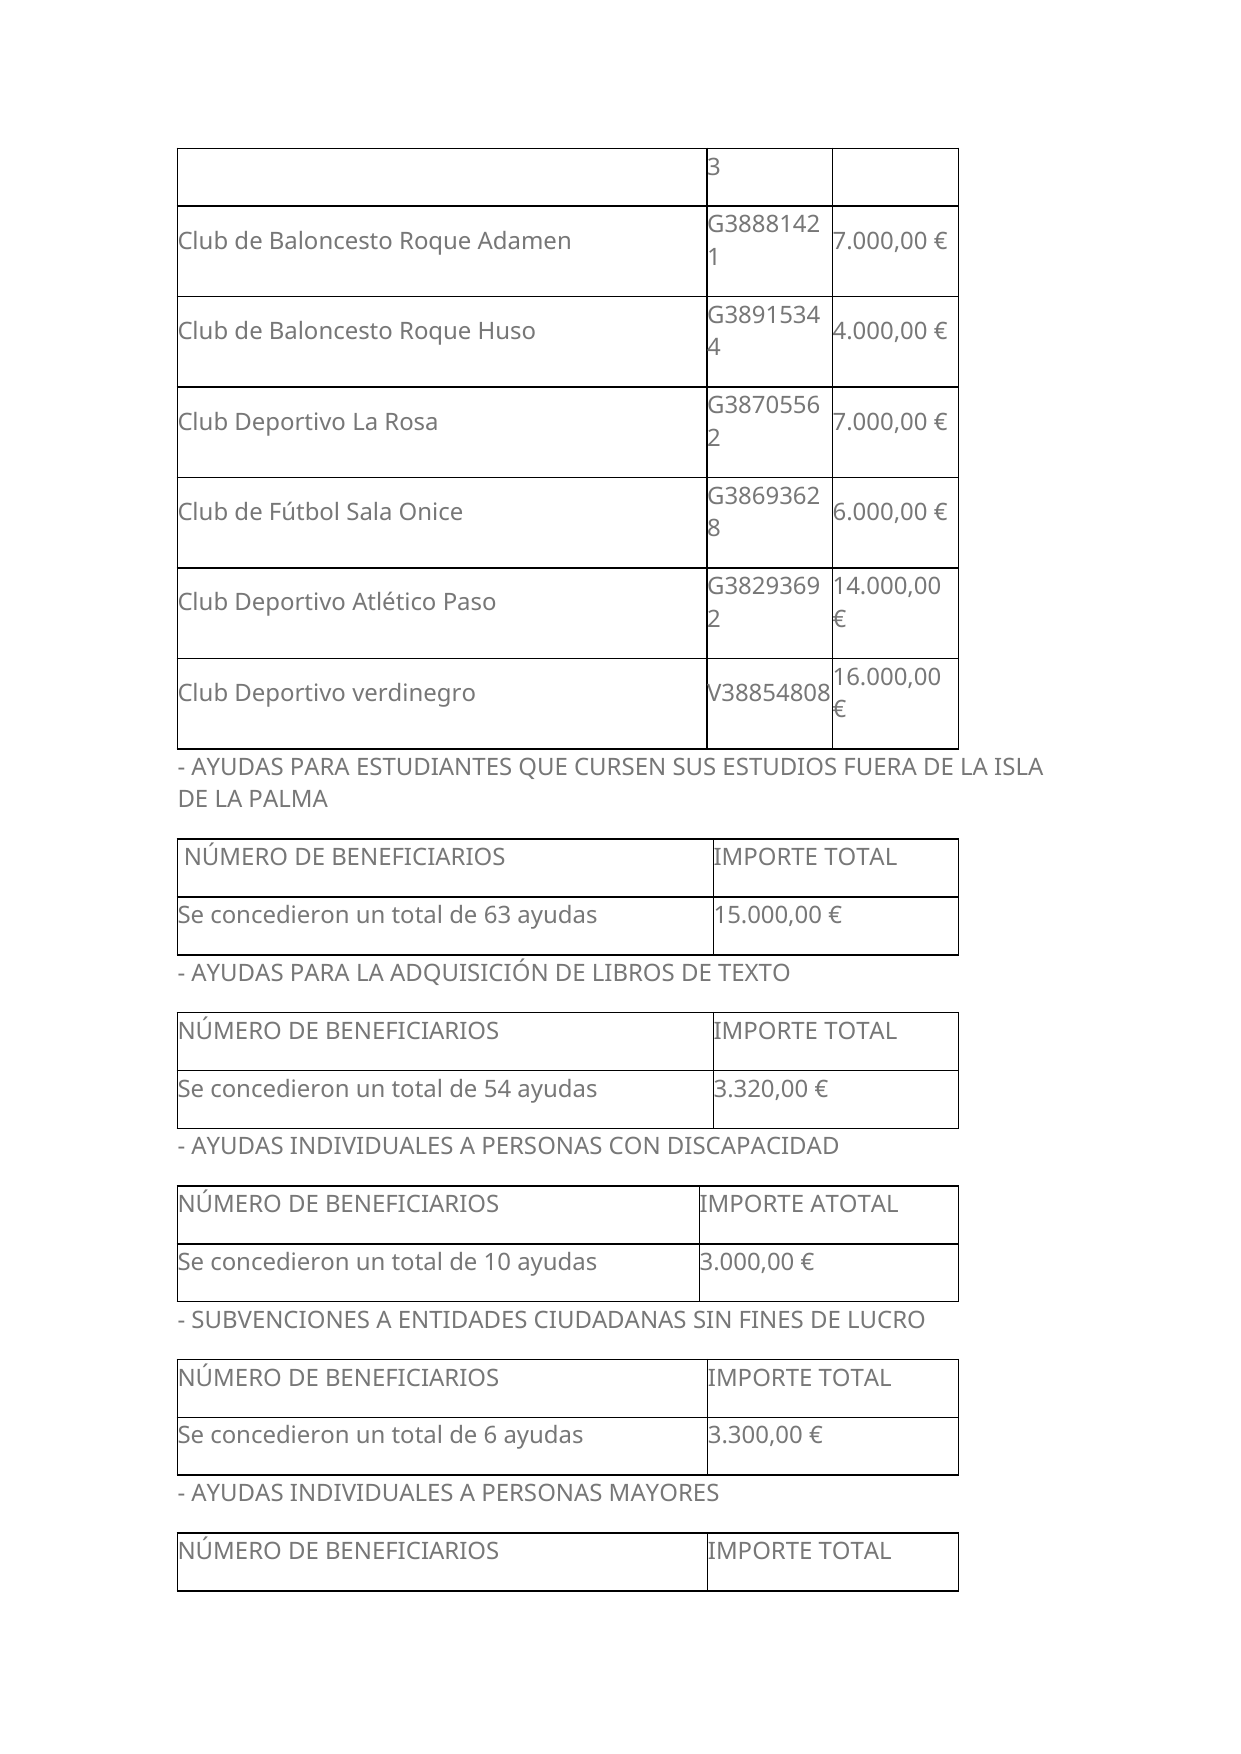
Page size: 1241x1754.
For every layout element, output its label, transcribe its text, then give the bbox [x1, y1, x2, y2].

table_cell [178, 149, 706, 205]
table_cell V38854808 [708, 659, 832, 748]
text - AYUDAS INDIVIDUALES A PERSONAS MAYORES [177, 1476, 1063, 1509]
text - AYUDAS INDIVIDUALES A PERSONAS CON DISCAPACIDAD [177, 1129, 1063, 1162]
table_cell Club Deportivo La Rosa [178, 388, 706, 477]
table_cell 3.000,00 € [700, 1245, 958, 1301]
table_cell Club de Fútbol Sala Onice [178, 478, 706, 567]
table_cell G38705562 [708, 388, 832, 477]
table_cell 3.320,00 € [714, 1071, 958, 1127]
table_header NÚMERO DE BENEFICIARIOS [178, 840, 713, 896]
table_cell Club Deportivo Atlético Paso [178, 569, 706, 657]
table_cell G38915344 [708, 297, 832, 386]
table_cell 6.000,00 € [833, 478, 958, 567]
table_cell Se concedieron un total de 54 ayudas [178, 1071, 713, 1127]
table_cell 14.000,00 € [833, 569, 958, 657]
table_cell 3 [708, 149, 832, 205]
table_header IMPORTE TOTAL [714, 840, 958, 896]
table_cell G38881421 [708, 207, 832, 296]
table_cell 4.000,00 € [833, 297, 958, 386]
table_header IMPORTE TOTAL [708, 1360, 958, 1416]
table_cell 7.000,00 € [833, 388, 958, 477]
table_header NÚMERO DE BENEFICIARIOS [178, 1360, 707, 1416]
text - SUBVENCIONES A ENTIDADES CIUDADANAS SIN FINES DE LUCRO [177, 1303, 1063, 1335]
table_cell 15.000,00 € [714, 898, 958, 954]
text - AYUDAS PARA ESTUDIANTES QUE CURSEN SUS ESTUDIOS FUERA DE LA ISLA DE LA PALMA [177, 750, 1063, 815]
table_header NÚMERO DE BENEFICIARIOS [178, 1534, 707, 1590]
table_cell 3.300,00 € [708, 1418, 958, 1474]
table_cell 7.000,00 € [833, 207, 958, 296]
table_header IMPORTE ATOTAL [700, 1187, 958, 1243]
table_cell Club de Baloncesto Roque Adamen [178, 207, 706, 296]
table_header IMPORTE TOTAL [708, 1534, 958, 1590]
table_header NÚMERO DE BENEFICIARIOS [178, 1187, 699, 1243]
table_cell Se concedieron un total de 63 ayudas [178, 898, 713, 954]
table_cell 16.000,00 € [833, 659, 958, 748]
table_cell G38293692 [708, 569, 832, 657]
table_cell Club de Baloncesto Roque Huso [178, 297, 706, 386]
table_cell G38693628 [708, 478, 832, 567]
table_header NÚMERO DE BENEFICIARIOS [178, 1013, 713, 1069]
table_cell Club Deportivo verdinegro [178, 659, 706, 748]
table_cell Se concedieron un total de 6 ayudas [178, 1418, 707, 1474]
table_cell [833, 149, 958, 205]
text - AYUDAS PARA LA ADQUISICIÓN DE LIBROS DE TEXTO [177, 956, 1063, 988]
table_header IMPORTE TOTAL [714, 1013, 958, 1069]
table_cell Se concedieron un total de 10 ayudas [178, 1245, 699, 1301]
